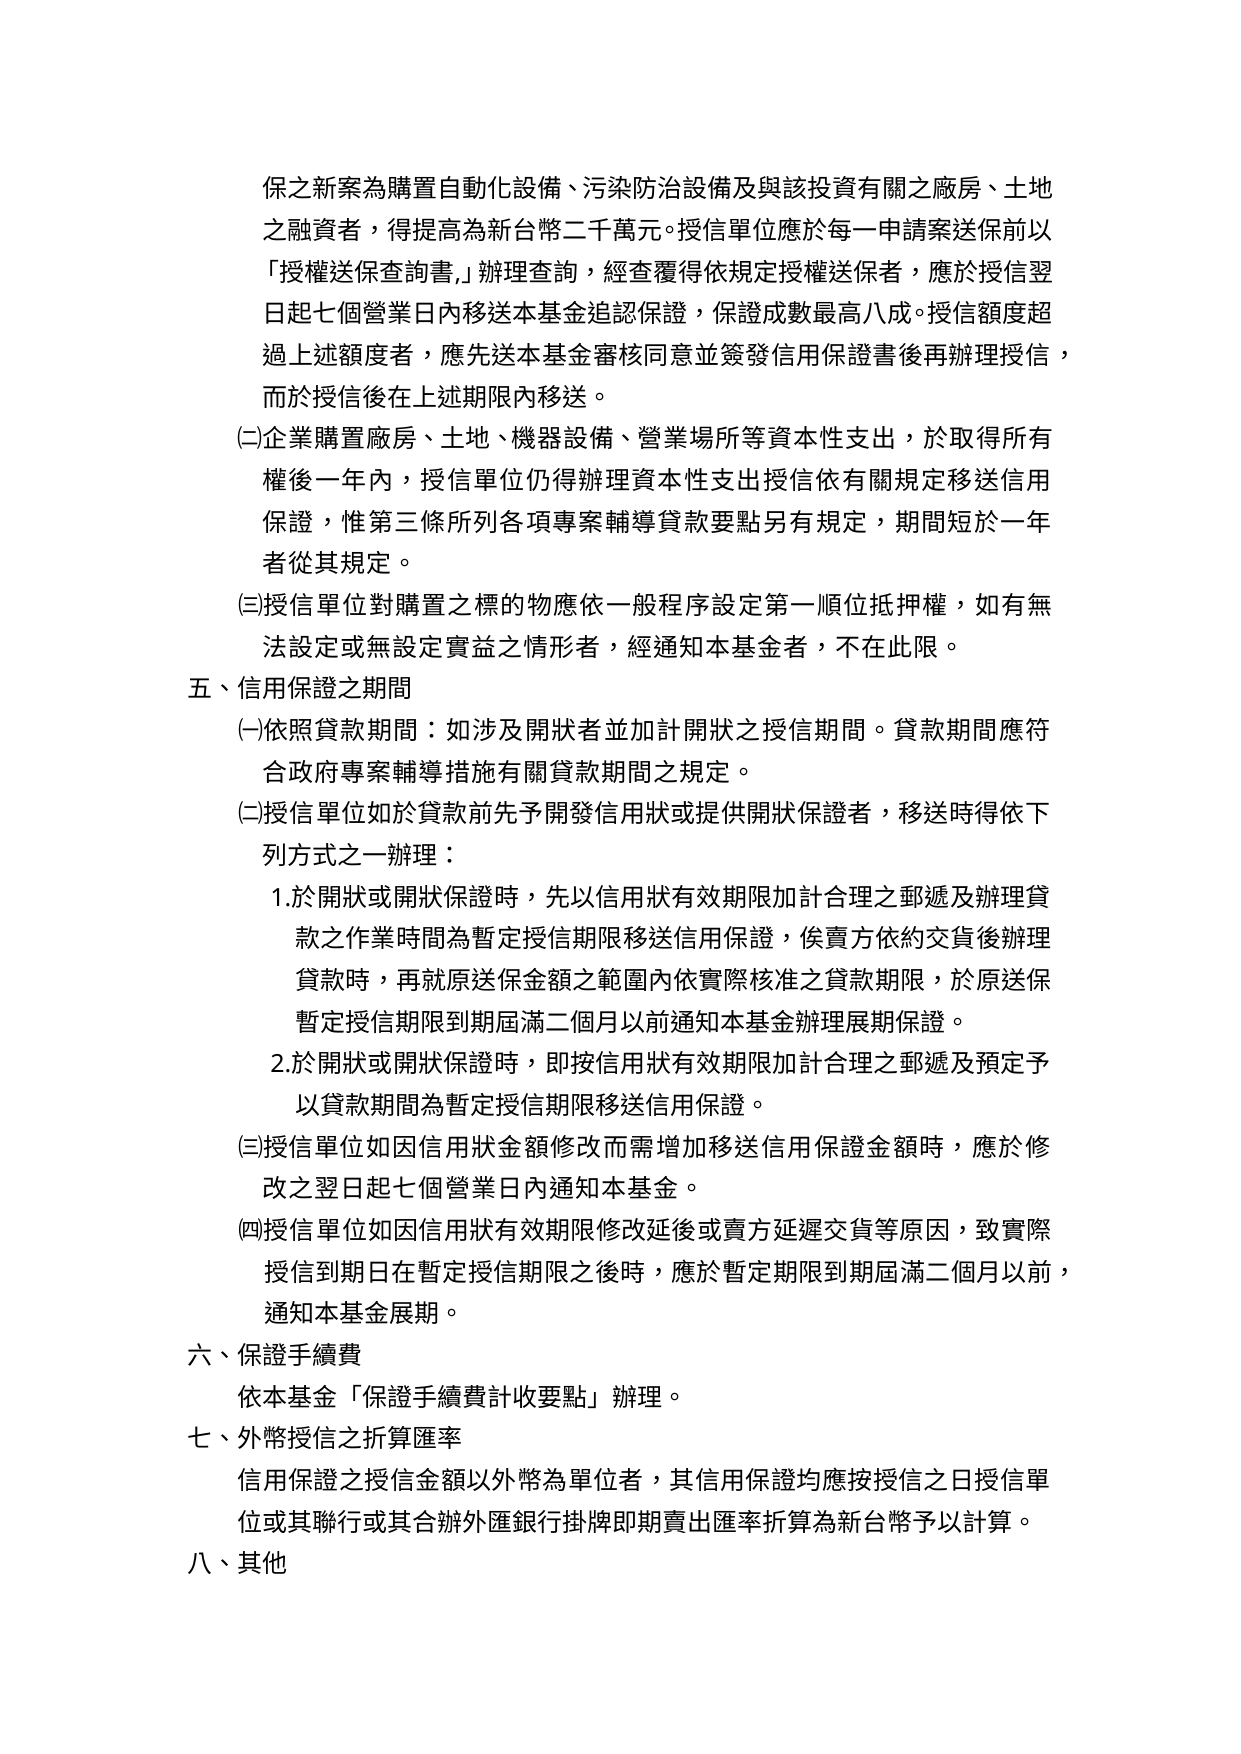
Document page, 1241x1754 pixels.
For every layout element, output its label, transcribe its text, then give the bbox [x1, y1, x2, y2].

text ㈠依照貸款期間：如涉及開狀者並加計開狀之授信期間。貸款期間應符合政府專案輔導措施有關貸款期間之規定。 [237, 706, 1053, 789]
text ㈢授信單位對購置之標的物應依一般程序設定第一順位抵押權，如有無法設定或無設定實益之情形者，經通知本基金者，不在此限。 [237, 581, 1053, 664]
text ㈢授信單位如因信用狀金額修改而需增加移送信用保證金額時，應於修改之翌日起七個營業日內通知本基金。 [237, 1123, 1053, 1206]
text 1.於開狀或開狀保證時，先以信用狀有效期限加計合理之郵遞及辦理貸款之作業時間為暫定授信期限移送信用保證，俟賣方依約交貨後辦理貸款時，再就原送保金額之範圍內依實際核准之貸款期限，於原送保暫定授信期限到期屆滿二個月以前通知本基金辦理展期保證。 [270, 873, 1053, 1039]
text ㈣授信單位如因信用狀有效期限修改延後或賣方延遲交貨等原因，致實際授信到期日在暫定授信期限之後時，應於暫定期限到期屆滿二個月以前，通知本基金展期。 [237, 1206, 1053, 1331]
text ㈠同一企業移送信用保證之授信額度在新台幣一千五百萬元以下者，但送保之新案為購置自動化設備、污染防治設備及與該投資有關之廠房、土地之融資者，得提高為新台幣二千萬元。授信單位應於每一申請案送保前以「授權送保查詢書,」辦理查詢，經查覆得依規定授權送保者，應於授信翌日起七個營業日內移送本基金追認保證，保證成數最高八成。授信額度超過上述額度者，應先送本基金審核同意並簽發信用保證書後再辦理授信，而於授信後在上述期限內移送。 [237, 164, 1053, 414]
text ㈡企業購置廠房、土地、機器設備、營業場所等資本性支出，於取得所有權後一年內，授信單位仍得辦理資本性支出授信依有關規定移送信用保證，惟第三條所列各項專案輔導貸款要點另有規定，期間短於一年者從其規定。 [237, 414, 1053, 581]
text 五、信用保證之期間 [187, 664, 1053, 706]
text 六、保證手續費 [187, 1331, 1053, 1373]
text 七、外幣授信之折算匯率 [187, 1414, 1053, 1456]
text 2.於開狀或開狀保證時，即按信用狀有效期限加計合理之郵遞及預定予以貸款期間為暫定授信期限移送信用保證。 [270, 1039, 1053, 1123]
text 依本基金「保證手續費計收要點」辦理。 [237, 1373, 1053, 1414]
text 八、其他 [187, 1539, 1053, 1581]
text ㈡授信單位如於貸款前先予開發信用狀或提供開狀保證者，移送時得依下列方式之一辦理： [237, 789, 1053, 873]
text 信用保證之授信金額以外幣為單位者，其信用保證均應按授信之日授信單位或其聯行或其合辦外匯銀行掛牌即期賣出匯率折算為新台幣予以計算。 [237, 1456, 1053, 1539]
